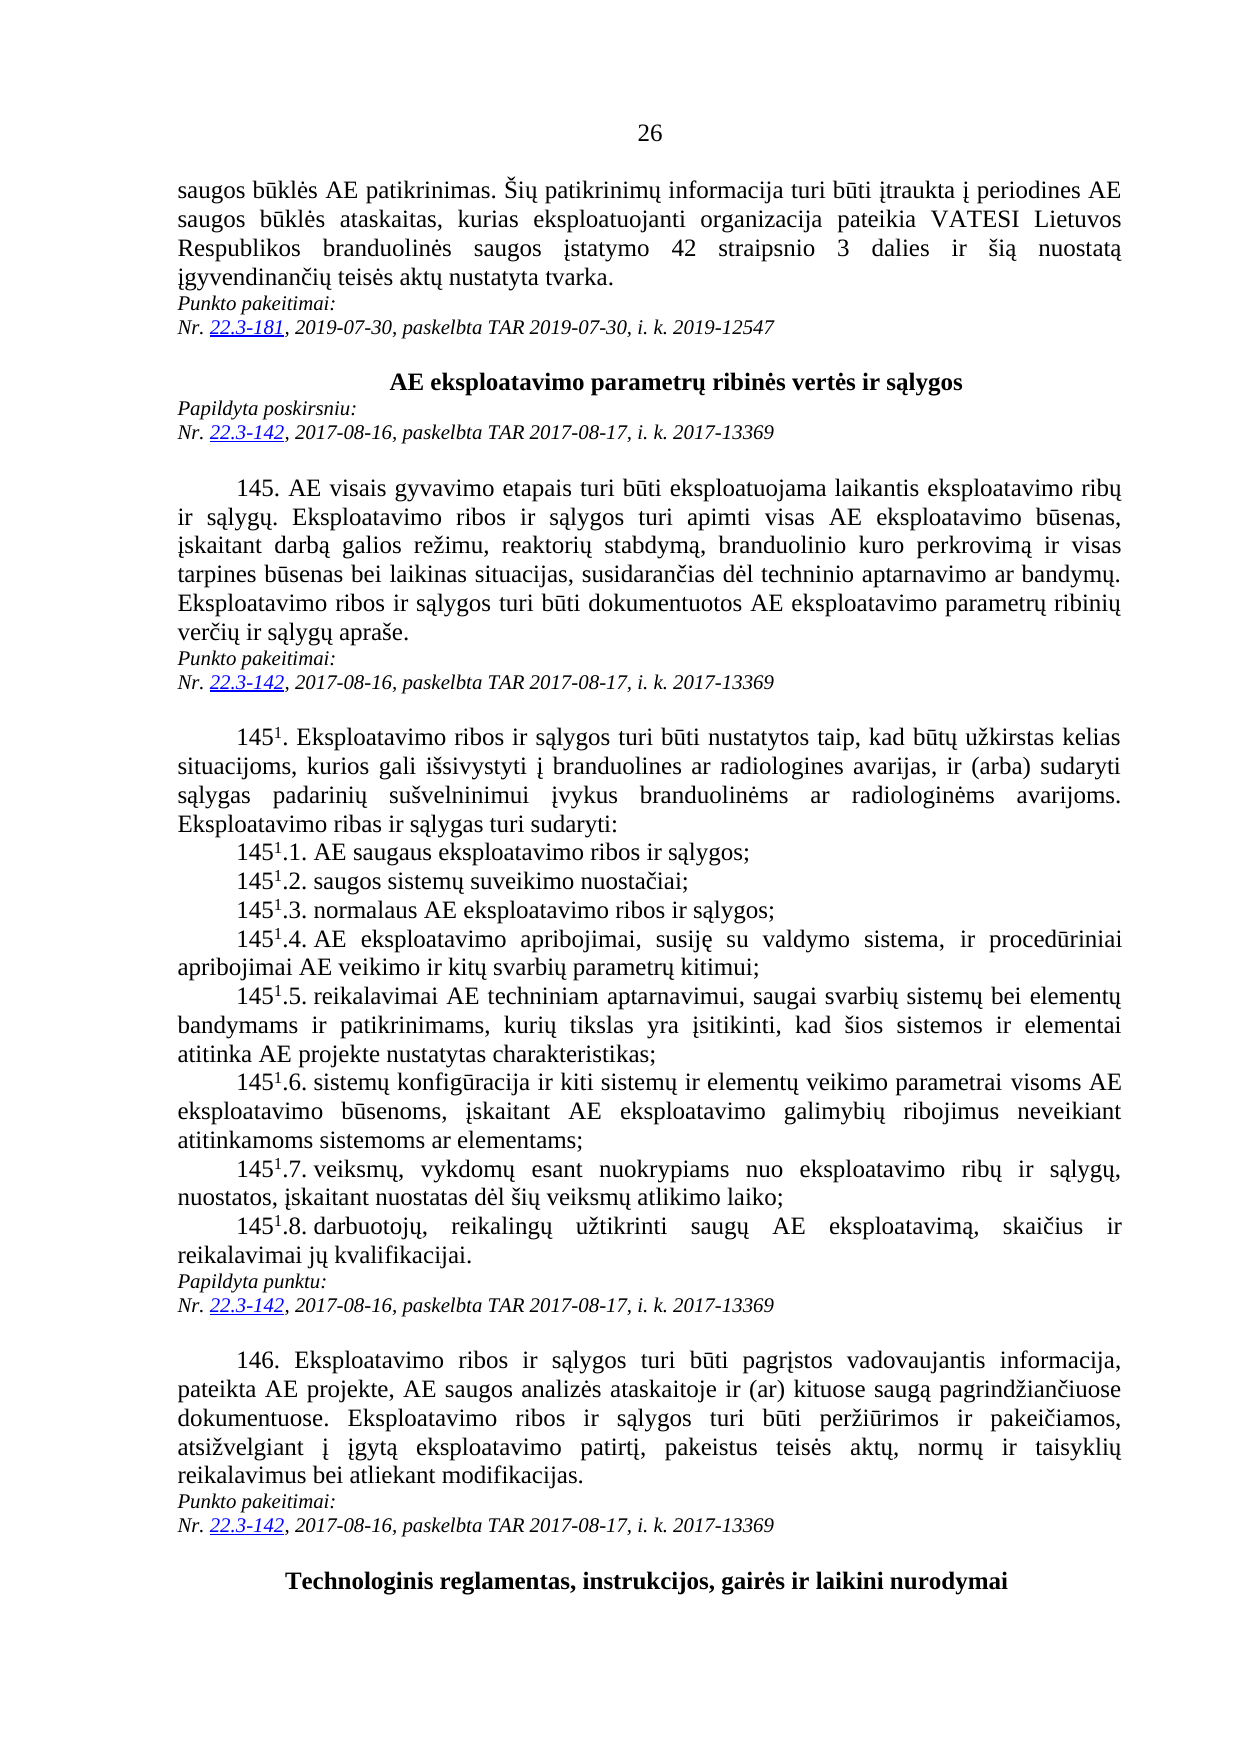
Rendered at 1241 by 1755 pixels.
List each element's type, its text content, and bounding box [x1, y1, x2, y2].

text Punkto pakeitimai: [177, 1489, 1122, 1513]
text 146. Eksploatavimo ribos ir sąlygos turi būti pagrįstos vadovaujantis informacija, pateikta AE projekte, AE saugos analizės ataskaitoje ir (ar) kituose saugą pagrindžiančiuose dokumentuose. Eksploatavimo ribos ir sąlygos turi būti peržiūrimos ir pakeičiamos, atsižvelgiant į įgytą eksploatavimo patirtį, pakeistus teisės aktų, normų ir taisyklių reikalavimus bei atliekant modifikacijas. [177, 1346, 1122, 1489]
text Nr. 22.3-142, 2017-08-16, paskelbta TAR 2017-08-17, i. k. 2017-13369 [177, 670, 1122, 694]
text Punkto pakeitimai: [177, 646, 1122, 670]
text Technologinis reglamentas, instrukcijos, gairės ir laikini nurodymai [177, 1566, 1122, 1595]
text 1451.6. sistemų konfigūracija ir kiti sistemų ir elementų veikimo parametrai visoms AE eksploatavimo būsenoms, įskaitant AE eksploatavimo galimybių ribojimus neveikiant atitinkamoms sistemoms ar elementams; [177, 1067, 1122, 1154]
text 1451. Eksploatavimo ribos ir sąlygos turi būti nustatytos taip, kad būtų užkirstas kelias situacijoms, kurios gali išsivystyti į branduolines ar radiologines avarijas, ir (arba) sudaryti sąlygas padarinių sušvelninimui įvykus branduolinėms ar radiologinėms avarijoms. Eksploatavimo ribas ir sąlygas turi sudaryti: [177, 722, 1122, 837]
text 1451.1. AE saugaus eksploatavimo ribos ir sąlygos; [177, 837, 1122, 866]
text Papildyta punktu: [177, 1269, 1122, 1293]
text 1451.3. normalaus AE eksploatavimo ribos ir sąlygos; [177, 895, 1122, 924]
text 1451.4. AE eksploatavimo apribojimai, susiję su valdymo sistema, ir procedūriniai apribojimai AE veikimo ir kitų svarbių parametrų kitimui; [177, 924, 1122, 981]
text 1451.8. darbuotojų, reikalingų užtikrinti saugų AE eksploatavimą, skaičius ir reikalavimai jų kvalifikacijai. [177, 1211, 1122, 1269]
text 1451.2. saugos sistemų suveikimo nuostačiai; [177, 866, 1122, 895]
text 145. AE visais gyvavimo etapais turi būti eksploatuojama laikantis eksploatavimo ribų ir sąlygų. Eksploatavimo ribos ir sąlygos turi apimti visas AE eksploatavimo būsenas, įskaitant darbą galios režimu, reaktorių stabdymą, branduolinio kuro perkrovimą ir visas tarpines būsenas bei laikinas situacijas, susidarančias dėl techninio aptarnavimo ar bandymų. Eksploatavimo ribos ir sąlygos turi būti dokumentuotos AE eksploatavimo parametrų ribinių verčių ir sąlygų apraše. [177, 473, 1122, 646]
text saugos būklės AE patikrinimas. Šių patikrinimų informacija turi būti įtraukta į periodines AE saugos būklės ataskaitas, kurias eksploatuojanti organizacija pateikia VATESI Lietuvos Respublikos branduolinės saugos įstatymo 42 straipsnio 3 dalies ir šią nuostatą įgyvendinančių teisės aktų nustatyta tvarka. [177, 176, 1122, 291]
text 1451.7. veiksmų, vykdomų esant nuokrypiams nuo eksploatavimo ribų ir sąlygų, nuostatos, įskaitant nuostatas dėl šių veiksmų atlikimo laiko; [177, 1154, 1122, 1211]
text 1451.5. reikalavimai AE techniniam aptarnavimui, saugai svarbių sistemų bei elementų bandymams ir patikrinimams, kurių tikslas yra įsitikinti, kad šios sistemos ir elementai atitinka AE projekte nustatytas charakteristikas; [177, 981, 1122, 1067]
text Nr. 22.3-142, 2017-08-16, paskelbta TAR 2017-08-17, i. k. 2017-13369 [177, 1293, 1122, 1317]
text Nr. 22.3-181, 2019-07-30, paskelbta TAR 2019-07-30, i. k. 2019-12547 [177, 315, 1122, 339]
text Nr. 22.3-142, 2017-08-16, paskelbta TAR 2017-08-17, i. k. 2017-13369 [177, 420, 1122, 444]
text Nr. 22.3-142, 2017-08-16, paskelbta TAR 2017-08-17, i. k. 2017-13369 [177, 1513, 1122, 1537]
text AE eksploatavimo parametrų ribinės vertės ir sąlygos [177, 367, 1122, 396]
text Punkto pakeitimai: [177, 291, 1122, 315]
text Papildyta poskirsniu: [177, 396, 1122, 420]
